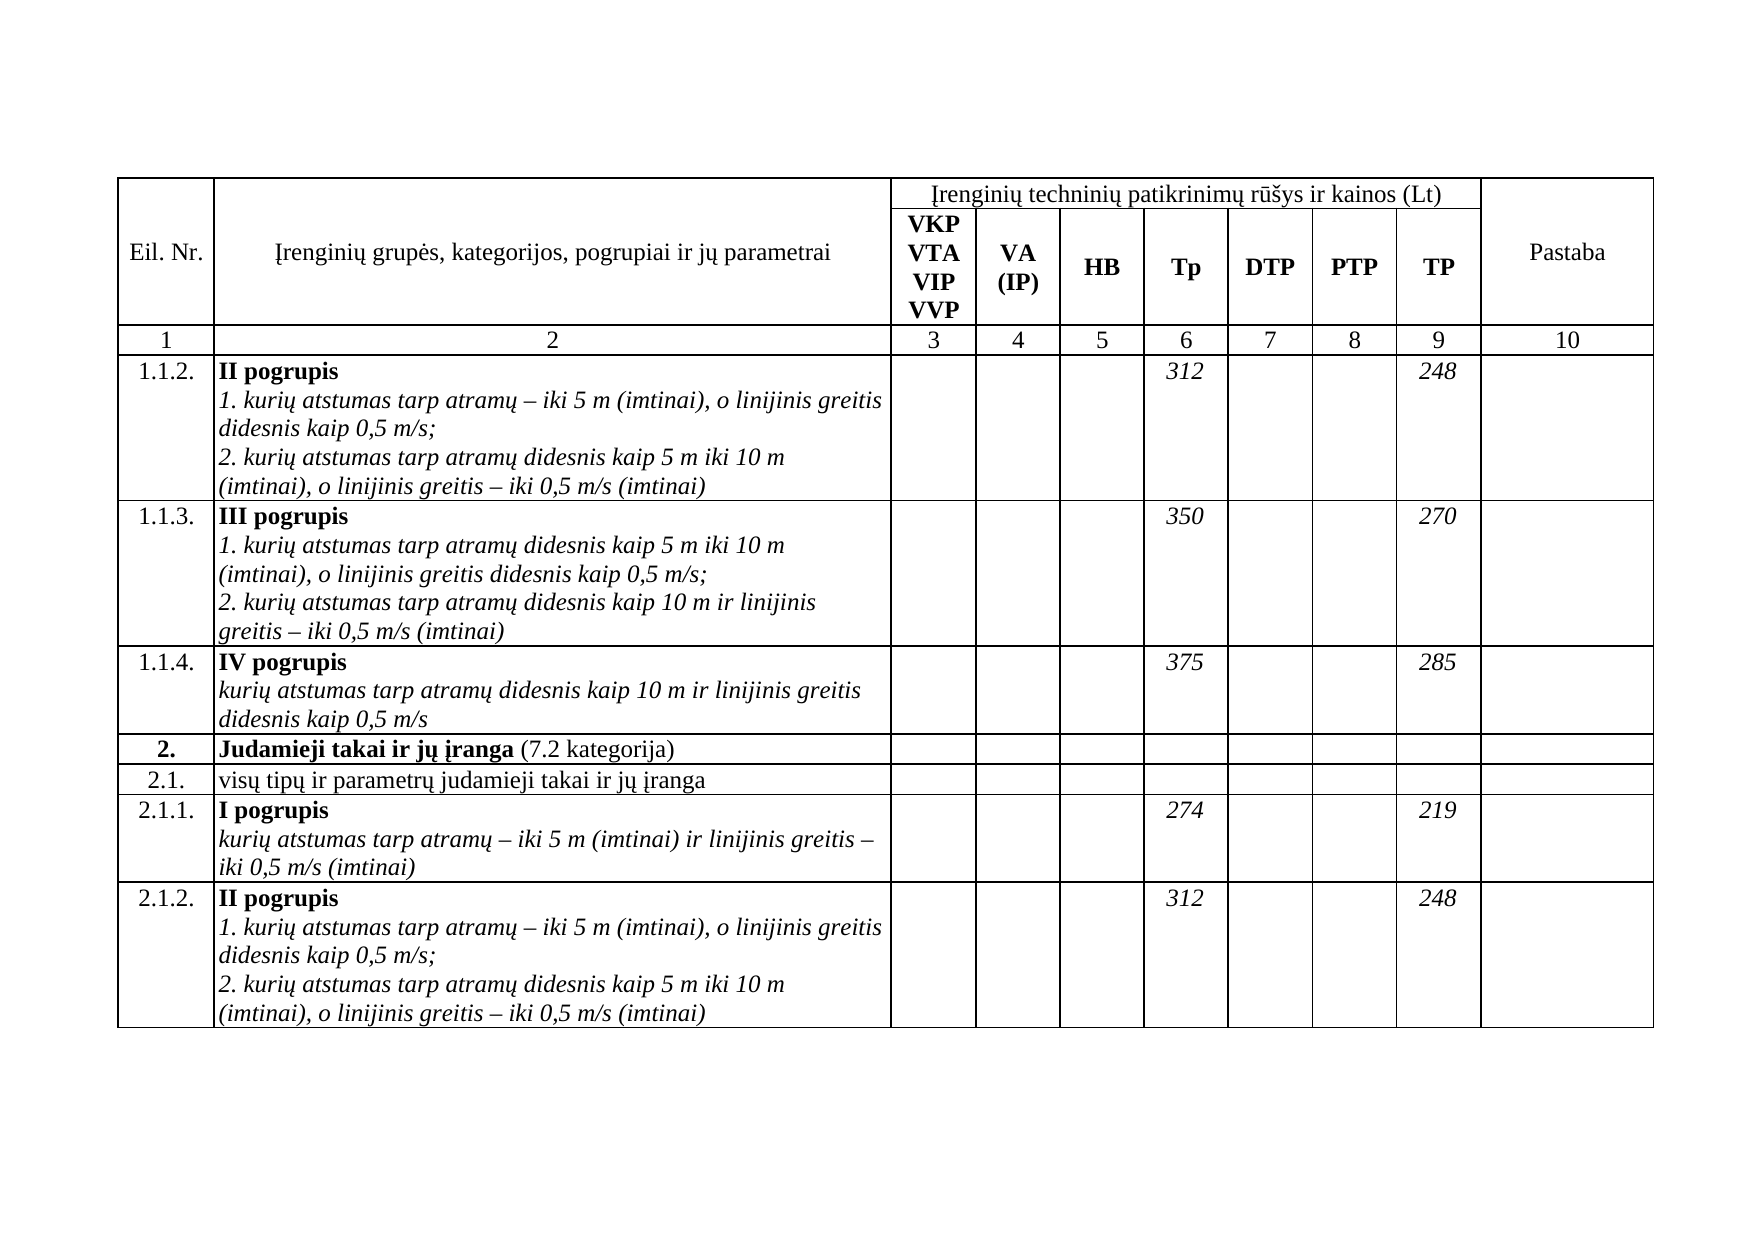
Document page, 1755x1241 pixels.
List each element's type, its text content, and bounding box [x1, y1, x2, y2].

table_cell 1.1.3. [119, 501, 213, 645]
table_cell [1313, 501, 1396, 645]
table_cell 7 [1229, 326, 1312, 354]
table_header Įrenginių grupės, kategorijos, pogrupiai ir jų parametrai [215, 179, 890, 324]
table_cell [1229, 765, 1312, 793]
table_cell [1482, 795, 1653, 881]
table_cell 2.1.1. [119, 795, 213, 881]
table_header Įrenginių techninių patikrinimų rūšys ir kainos (Lt) [892, 179, 1480, 207]
table_cell DTP [1229, 209, 1312, 324]
table_cell [1482, 735, 1653, 763]
table_cell [1061, 883, 1143, 1027]
table_cell 1.1.2. [119, 356, 213, 500]
table_cell 3 [892, 326, 975, 354]
table_cell [977, 795, 1059, 881]
table_cell IV pogrupis kurių atstumas tarp atramų didesnis kaip 10 m ir linijinis greitis didesnis kaip 0,5 m/s [215, 647, 890, 733]
table_cell I pogrupis kurių atstumas tarp atramų – iki 5 m (imtinai) ir linijinis greitis – iki 0,5 m/s (imtinai) [215, 795, 890, 881]
table_cell [892, 883, 975, 1027]
table_cell 248 [1397, 356, 1480, 500]
table_cell [892, 501, 975, 645]
table_cell [977, 647, 1059, 733]
table_cell [1061, 356, 1143, 500]
table_cell 219 [1397, 795, 1480, 881]
table_cell [1397, 765, 1480, 793]
table_cell [1061, 735, 1143, 763]
table_cell [1313, 795, 1396, 881]
table_cell HB [1061, 209, 1143, 324]
table_cell II pogrupis 1. kurių atstumas tarp atramų – iki 5 m (imtinai), o linijinis greitis didesnis kaip 0,5 m/s; 2. kurių atstumas tarp atramų didesnis kaip 5 m iki 10 m (imtinai), o linijinis greitis – iki 0,5 m/s (imtinai) [215, 356, 890, 500]
table_cell [1482, 647, 1653, 733]
table_cell [1061, 795, 1143, 881]
table_cell [977, 765, 1059, 793]
table_cell [977, 356, 1059, 500]
table_cell 312 [1145, 356, 1227, 500]
table_cell [892, 647, 975, 733]
table_cell [1482, 356, 1653, 500]
table_cell 10 [1482, 326, 1653, 354]
table_cell [1482, 501, 1653, 645]
table_cell 5 [1061, 326, 1143, 354]
table_cell [892, 765, 975, 793]
table_cell 1 [119, 326, 213, 354]
table_cell [1229, 356, 1312, 500]
table_cell [1061, 765, 1143, 793]
table_cell [1397, 735, 1480, 763]
table_cell 9 [1397, 326, 1480, 354]
table_cell 274 [1145, 795, 1227, 881]
table_cell II pogrupis 1. kurių atstumas tarp atramų – iki 5 m (imtinai), o linijinis greitis didesnis kaip 0,5 m/s; 2. kurių atstumas tarp atramų didesnis kaip 5 m iki 10 m (imtinai), o linijinis greitis – iki 0,5 m/s (imtinai) [215, 883, 890, 1027]
table_cell 6 [1145, 326, 1227, 354]
table_cell III pogrupis 1. kurių atstumas tarp atramų didesnis kaip 5 m iki 10 m (imtinai), o linijinis greitis didesnis kaip 0,5 m/s; 2. kurių atstumas tarp atramų didesnis kaip 10 m ir linijinis greitis – iki 0,5 m/s (imtinai) [215, 501, 890, 645]
table_cell [1313, 647, 1396, 733]
table_cell 2.1. [119, 765, 213, 793]
table_cell 270 [1397, 501, 1480, 645]
table_header Pastaba [1482, 179, 1653, 324]
table_cell [1229, 501, 1312, 645]
table_cell Tp [1145, 209, 1227, 324]
table_cell 2.1.2. [119, 883, 213, 1027]
table_cell [1061, 501, 1143, 645]
table_cell 2. [119, 735, 213, 763]
table_cell TP [1397, 209, 1480, 324]
table_cell [1482, 765, 1653, 793]
table_cell [1229, 795, 1312, 881]
table_header Eil. Nr. [119, 179, 213, 324]
table_cell 4 [977, 326, 1059, 354]
table_cell [1229, 735, 1312, 763]
table_cell [1313, 735, 1396, 763]
table_cell [977, 735, 1059, 763]
table_cell [977, 883, 1059, 1027]
table_cell [1145, 765, 1227, 793]
table_cell [1061, 647, 1143, 733]
table_cell 285 [1397, 647, 1480, 733]
table_cell Judamieji takai ir jų įranga (7.2 kategorija) [215, 735, 890, 763]
table_cell VKP VTA VIP VVP [892, 209, 975, 324]
table_cell [892, 356, 975, 500]
table_cell [892, 735, 975, 763]
table_cell [1313, 765, 1396, 793]
table_cell visų tipų ir parametrų judamieji takai ir jų įranga [215, 765, 890, 793]
table_cell [1229, 883, 1312, 1027]
table_cell [1313, 356, 1396, 500]
table_cell 8 [1313, 326, 1396, 354]
table_cell 375 [1145, 647, 1227, 733]
table_cell [892, 795, 975, 881]
table_cell 350 [1145, 501, 1227, 645]
table_cell 2 [215, 326, 890, 354]
table_cell [977, 501, 1059, 645]
table_cell [1482, 883, 1653, 1027]
table_cell VA (IP) [977, 209, 1059, 324]
table_cell 248 [1397, 883, 1480, 1027]
table_cell PTP [1313, 209, 1396, 324]
table_cell [1229, 647, 1312, 733]
table_cell [1313, 883, 1396, 1027]
table_cell [1145, 735, 1227, 763]
table_cell 1.1.4. [119, 647, 213, 733]
table_cell 312 [1145, 883, 1227, 1027]
